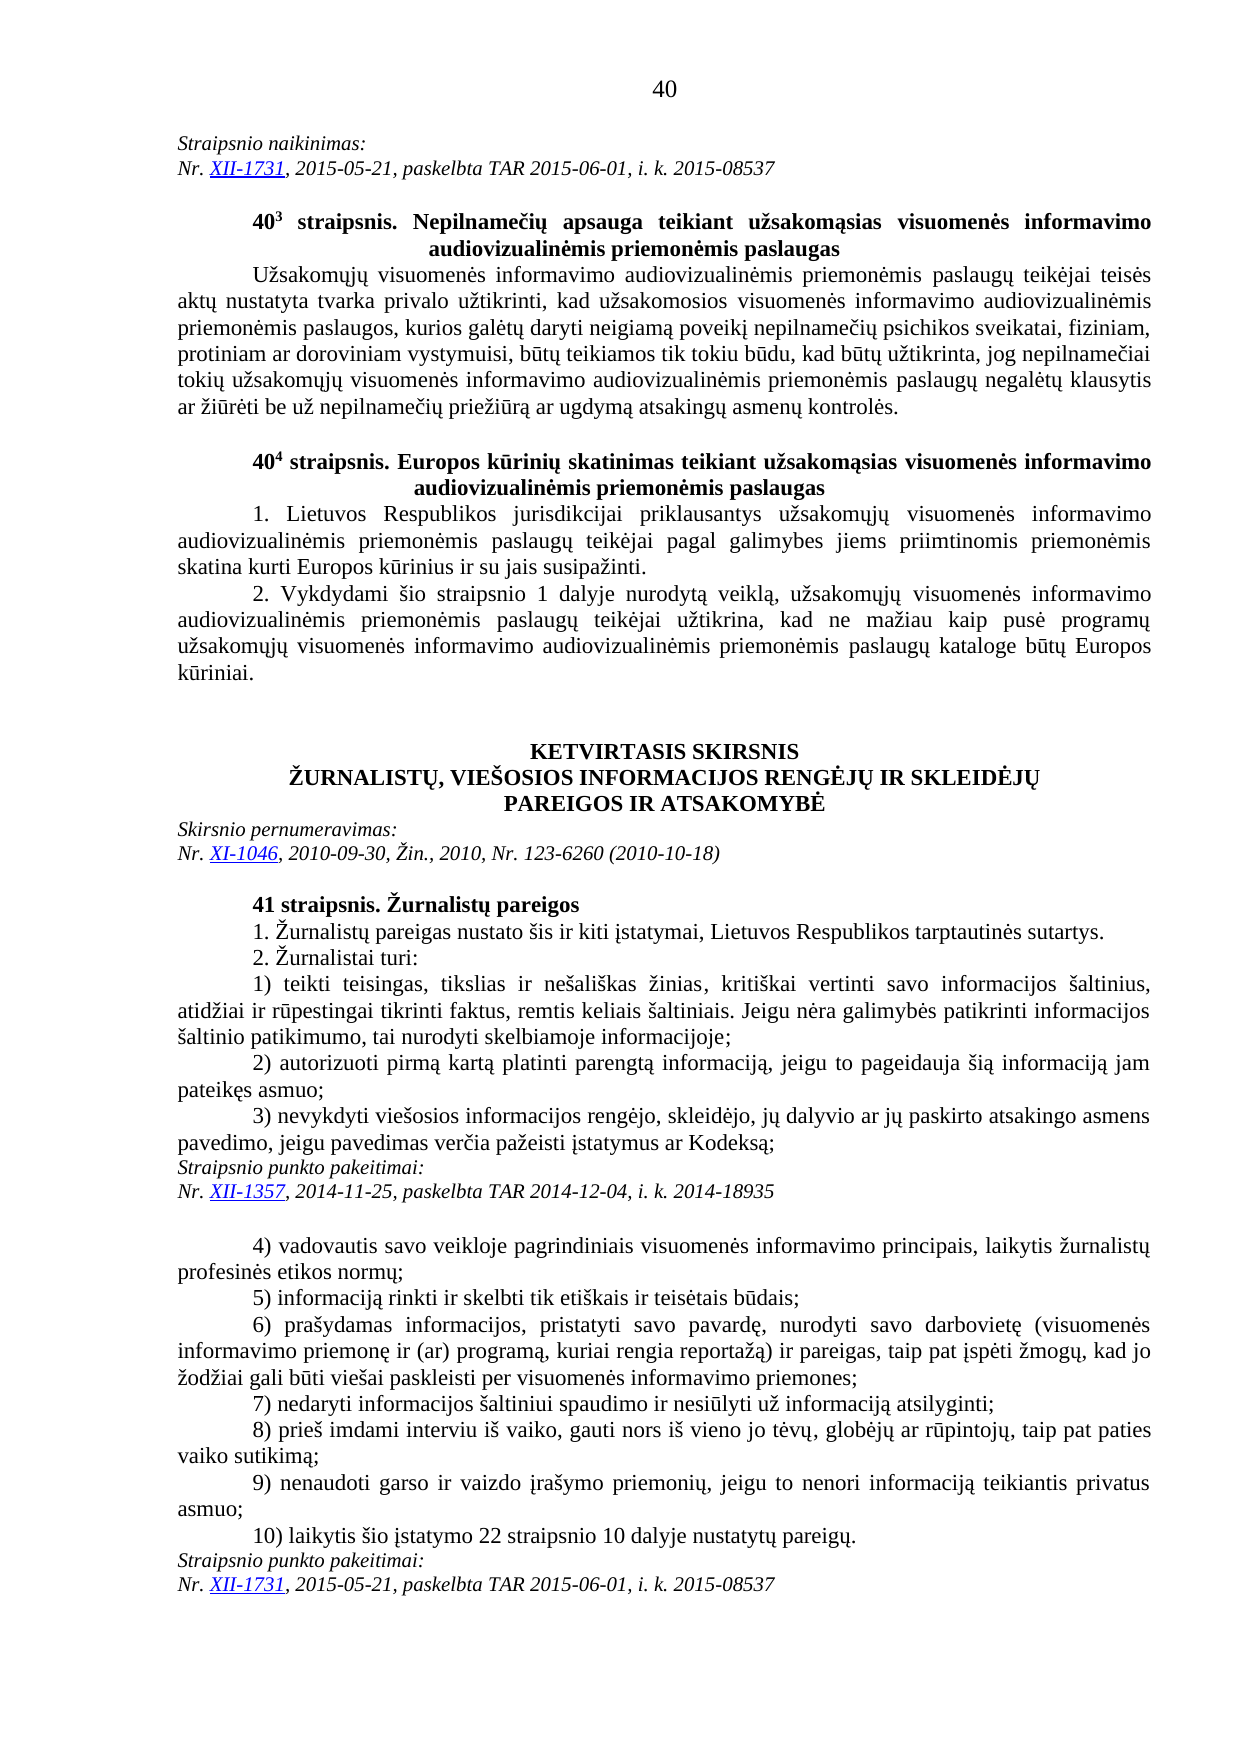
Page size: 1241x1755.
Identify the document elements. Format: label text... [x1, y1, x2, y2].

text Straipsnio punkto pakeitimai: [177, 1548, 1152, 1572]
text 1. Lietuvos Respublikos jurisdikcijai priklausantys užsakomųjų visuomenės informavimo audiovizualinėmis priemonėmis paslaugų teikėjai pagal galimybes jiems priimtinomis priemonėmis skatina kurti Europos kūrinius ir su jais susipažinti. [177, 501, 1152, 579]
text 6) prašydamas informacijos, pristatyti savo pavardę, nurodyti savo darbovietę (visuomenės informavimo priemonę ir (ar) programą, kuriai rengia reportažą) ir pareigas, taip pat įspėti žmogų, kad jo žodžiai gali būti viešai paskleisti per visuomenės informavimo priemones; [177, 1311, 1152, 1390]
text Skirsnio pernumeravimas: [177, 817, 1152, 841]
text 2. Vykdydami šio straipsnio 1 dalyje nurodytą veiklą, užsakomųjų visuomenės informavimo audiovizualinėmis priemonėmis paslaugų teikėjai užtikrina, kad ne mažiau kaip pusė programų užsakomųjų visuomenės informavimo audiovizualinėmis priemonėmis paslaugų kataloge būtų Europos kūriniai. [177, 579, 1152, 685]
text Nr. XII-1731, 2015-05-21, paskelbta TAR 2015-06-01, i. k. 2015-08537 [177, 155, 1152, 179]
text Nr. XI-1046, 2010-09-30, Žin., 2010, Nr. 123-6260 (2010-10-18) [177, 841, 1152, 865]
text Straipsnio punkto pakeitimai: [177, 1155, 1152, 1179]
text 7) nedaryti informacijos šaltiniui spaudimo ir nesiūlyti už informaciją atsilyginti; [177, 1390, 1152, 1416]
text 5) informaciją rinkti ir skelbti tik etiškais ir teisėtais būdais; [177, 1284, 1152, 1311]
text Straipsnio naikinimas: [177, 131, 1152, 155]
text 2. Žurnalistai turi: [177, 944, 1152, 970]
text 403 straipsnis. Nepilnamečių apsauga teikiant užsakomąsias visuomenės informavimo audiovizualinėmis priemonėmis paslaugas [252, 208, 1152, 261]
text 3) nevykdyti viešosios informacijos rengėjo, skleidėjo, jų dalyvio ar jų paskirto atsakingo asmens pavedimo, jeigu pavedimas verčia pažeisti įstatymus ar Kodeksą; [177, 1102, 1152, 1155]
text 2) autorizuoti pirmą kartą platinti parengtą informaciją, jeigu to pageidauja šią informaciją jam pateikęs asmuo; [177, 1049, 1152, 1102]
text Užsakomųjų visuomenės informavimo audiovizualinėmis priemonėmis paslaugų teikėjai teisės aktų nustatyta tvarka privalo užtikrinti, kad užsakomosios visuomenės informavimo audiovizualinėmis priemonėmis paslaugos, kurios galėtų daryti neigiamą poveikį nepilnamečių psichikos sveikatai, fiziniam, protiniam ar doroviniam vystymuisi, būtų teikiamos tik tokiu būdu, kad būtų užtikrinta, jog nepilnamečiai tokių užsakomųjų visuomenės informavimo audiovizualinėmis priemonėmis paslaugų negalėtų klausytis ar žiūrėti be už nepilnamečių priežiūrą ar ugdymą atsakingų asmenų kontrolės. [177, 261, 1152, 419]
text 404 straipsnis. Europos kūrinių skatinimas teikiant užsakomąsias visuomenės informavimo audiovizualinėmis priemonėmis paslaugas [252, 448, 1152, 501]
text 1) teikti teisingas, tikslias ir nešališkas žinias, kritiškai vertinti savo informacijos šaltinius, atidžiai ir rūpestingai tikrinti faktus, remtis keliais šaltiniais. Jeigu nėra galimybės patikrinti informacijos šaltinio patikimumo, tai nurodyti skelbiamoje informacijoje; [177, 970, 1152, 1049]
text 1. Žurnalistų pareigas nustato šis ir kiti įstatymai, Lietuvos Respublikos tarptautinės sutartys. [177, 918, 1152, 944]
text Nr. XII-1731, 2015-05-21, paskelbta TAR 2015-06-01, i. k. 2015-08537 [177, 1572, 1152, 1596]
text 10) laikytis šio įstatymo 22 straipsnio 10 dalyje nustatytų pareigų. [177, 1522, 1152, 1548]
text Žurnalistų, viešosios informacijos rengėjų ir SKLEIDĖJŲ [177, 764, 1152, 791]
text 9) nenaudoti garso ir vaizdo įrašymo priemonių, jeigu to nenori informaciją teikiantis privatus asmuo; [177, 1469, 1152, 1522]
text Nr. XII-1357, 2014-11-25, paskelbta TAR 2014-12-04, i. k. 2014-18935 [177, 1179, 1152, 1203]
text KETVIRTASIS skirsnis [177, 738, 1152, 764]
text 41 straipsnis. Žurnalistų pareigos [177, 891, 1152, 918]
text 4) vadovautis savo veikloje pagrindiniais visuomenės informavimo principais, laikytis žurnalistų profesinės etikos normų; [177, 1232, 1152, 1284]
text 8) prieš imdami interviu iš vaiko, gauti nors iš vieno jo tėvų, globėjų ar rūpintojų, taip pat paties vaiko sutikimą; [177, 1416, 1152, 1469]
text pareigos IR atsakomybė [177, 791, 1152, 817]
